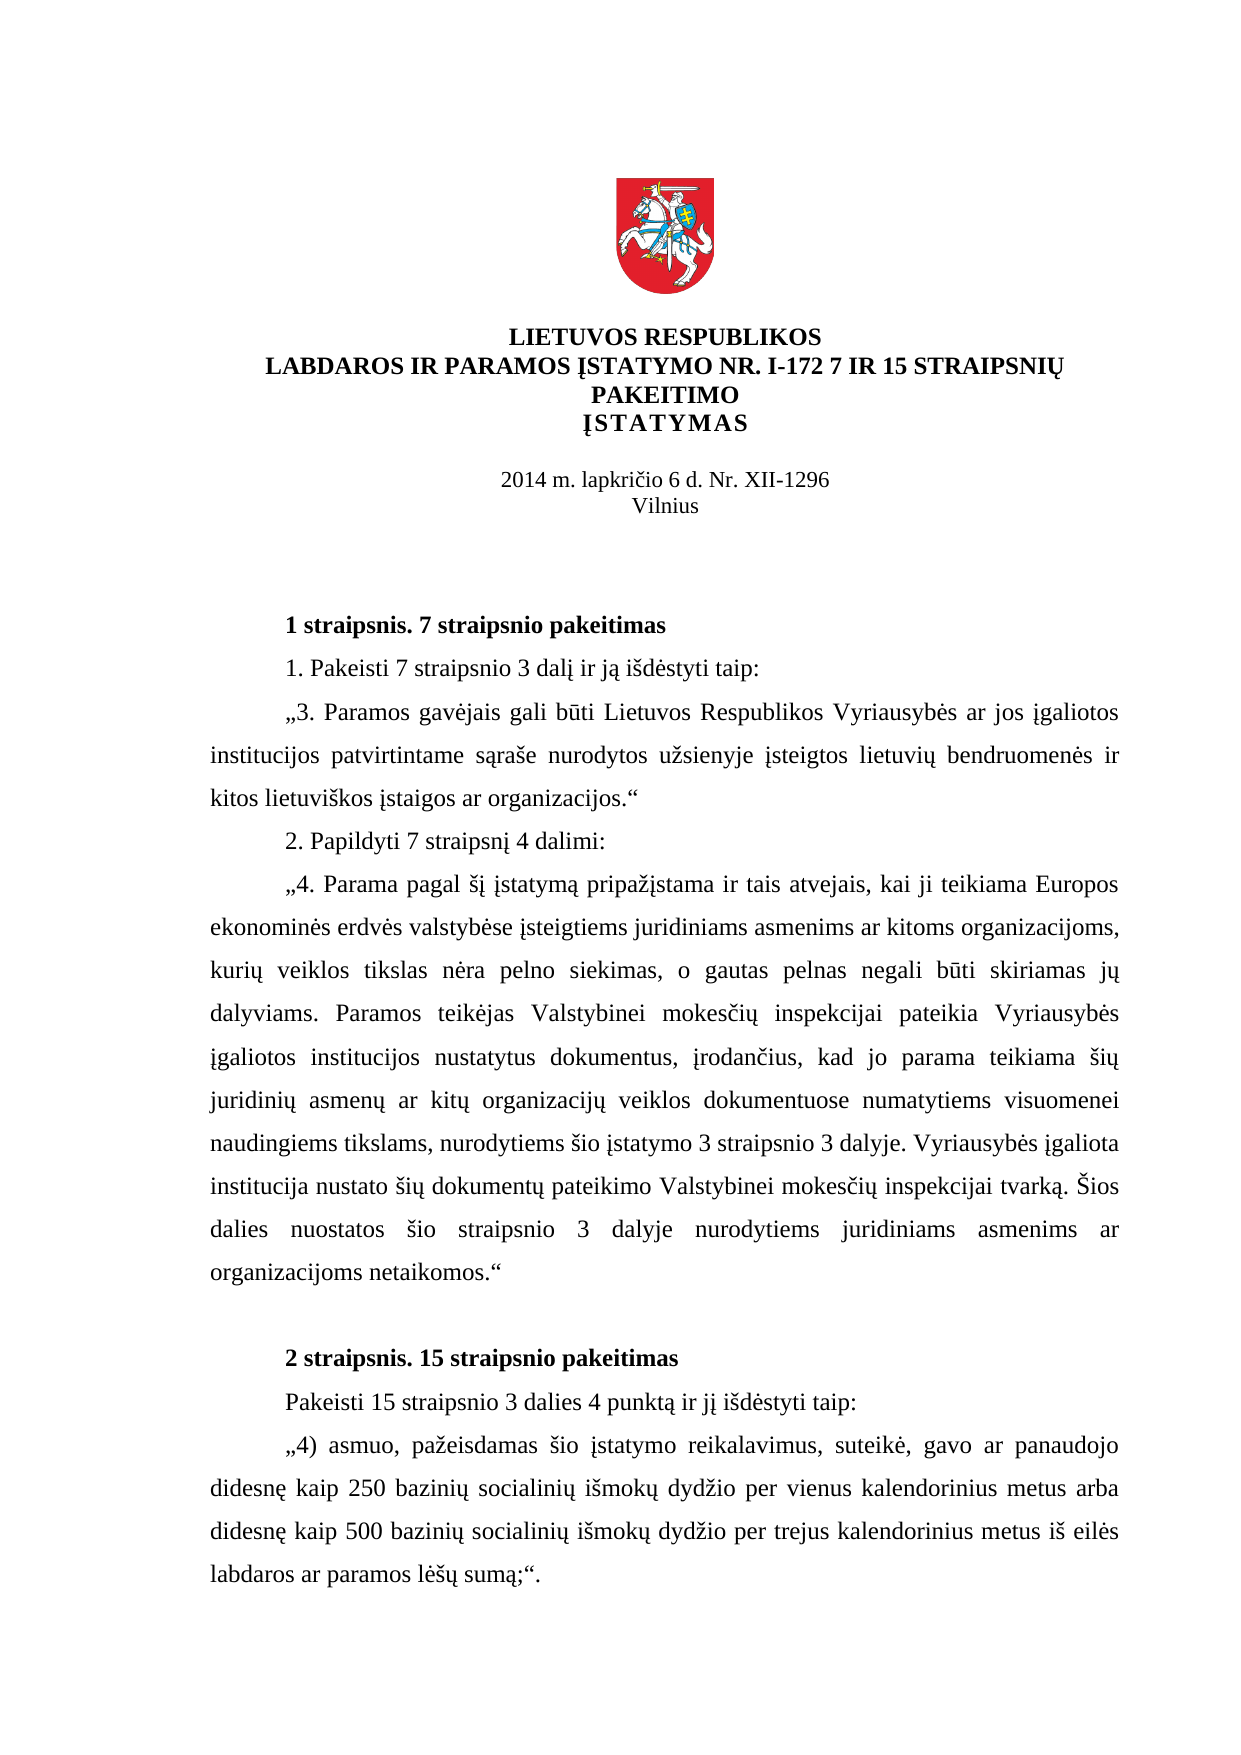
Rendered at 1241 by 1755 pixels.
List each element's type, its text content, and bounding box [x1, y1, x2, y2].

text „4) asmuo, pažeisdamas šio įstatymo reikalavimus, suteikė, gavo ar panaudojo didesnę kaip 250 bazinių socialinių išmokų dydžio per vienus kalendorinius metus arba didesnę kaip 500 bazinių socialinių išmokų dydžio per trejus kalendorinius metus iš eilės labdaros ar paramos lėšų sumą;“. [210, 1430, 1120, 1588]
text „4. Parama pagal šį įstatymą pripažįstama ir tais atvejais, kai ji teikiama Europos ekonominės erdvės valstybėse įsteigtiems juridiniams asmenims ar kitoms organizacijoms, kurių veiklos tikslas nėra pelno siekimas, o gautas pelnas negali būti skiriamas jų dalyviams. Paramos teikėjas Valstybinei mokesčių inspekcijai pateikia Vyriausybės įgaliotos institucijos nustatytus dokumentus, įrodančius, kad jo parama teikiama šių juridinių asmenų ar kitų organizacijų veiklos dokumentuose numatytiems visuomenei naudingiems tikslams, nurodytiems šio įstatymo 3 straipsnio 3 dalyje. Vyriausybės įgaliota institucija nustato šių dokumentų pateikimo Valstybinei mokesčių inspekcijai tvarką. Šios dalies nuostatos šio straipsnio 3 dalyje nurodytiems juridiniams asmenims ar organizacijoms netaikomos.“ [210, 869, 1120, 1286]
text 2014 m. lapkričio 6 d. Nr. XII-1296 Vilnius [210, 466, 1120, 519]
text Pakeisti 15 straipsnio 3 dalies 4 punktą ir jį išdėstyti taip: [210, 1387, 1120, 1415]
text 1 straipsnis. 7 straipsnio pakeitimas [210, 610, 1120, 639]
text 2. Papildyti 7 straipsnį 4 dalimi: [210, 826, 1120, 855]
text ĮSTATYMAS [210, 408, 1120, 437]
text 2 straipsnis. 15 straipsnio pakeitimas [210, 1343, 1120, 1372]
text „3. Paramos gavėjais gali būti Lietuvos Respublikos Vyriausybės ar jos įgaliotos institucijos patvirtintame sąraše nurodytos užsienyje įsteigtos lietuvių bendruomenės ir kitos lietuviškos įstaigos ar organizacijos.“ [210, 697, 1120, 812]
text LABDAROS IR PARAMOS ĮSTATYMO NR. I-172 7 IR 15 STRAIPSNIŲ PAKEITIMO [210, 351, 1120, 408]
text LIETUVOS RESPUBLIKOS [210, 322, 1120, 351]
text 1. Pakeisti 7 straipsnio 3 dalį ir ją išdėstyti taip: [210, 653, 1120, 682]
